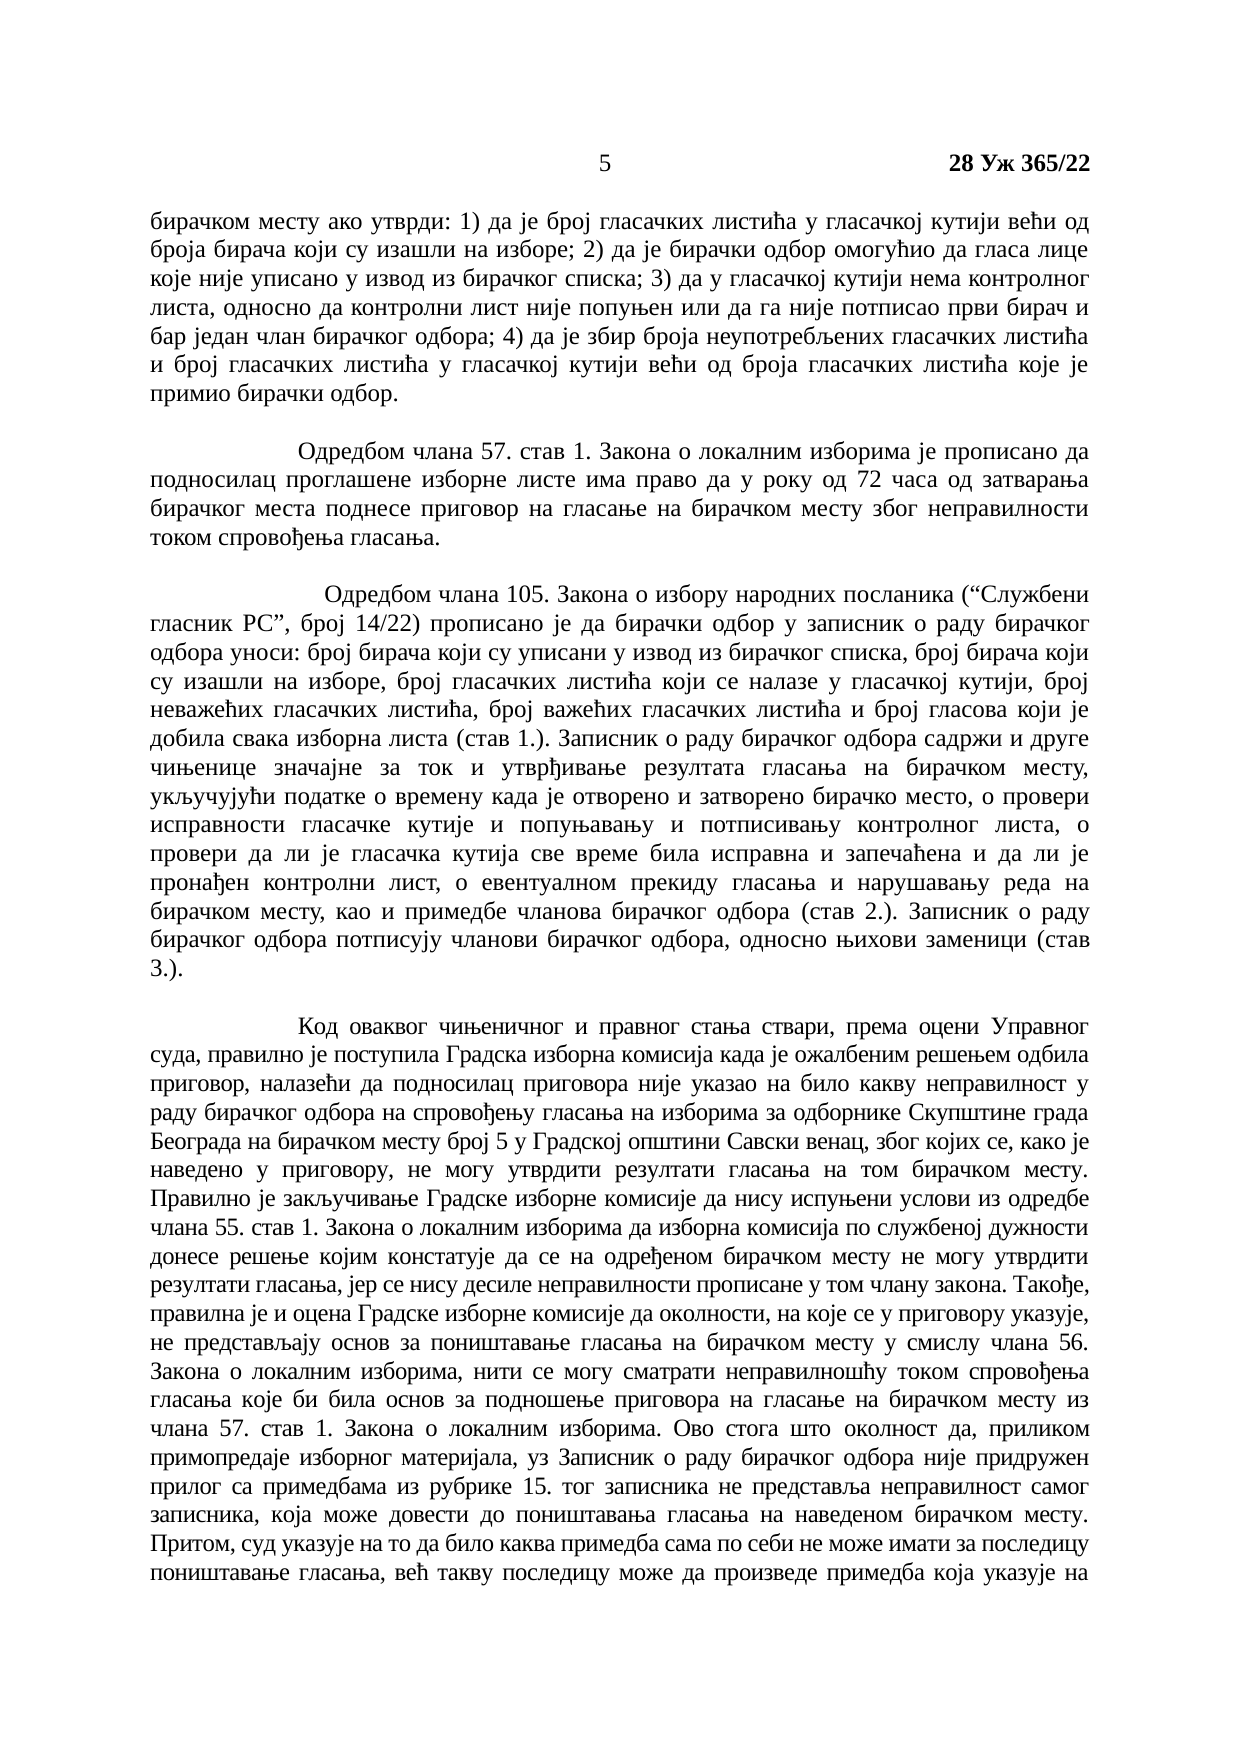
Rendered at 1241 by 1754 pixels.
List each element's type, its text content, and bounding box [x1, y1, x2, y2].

text бирачком месту ако утврди: 1) да је број гласачких листића у гласачкој кутији већи од броја бирача који су изашли на изборе; 2) да је бирачки одбор омогућио да гласа лице које није уписано у извод из бирачког списка; 3) да у гласачкој кутији нема контролног листа, односно да контролни лист није попуњен или да га није потписао први бирач и бар један члан бирачког одбора; 4) да је збир броја неупотребљених гласачких листића и број гласачких листића у гласачкој кутији већи од броја гласачких листића које је примио бирачки одбор. [150, 206, 1090, 407]
text Одредбом члана 105. Закона о избору народних посланика (“Службени гласник РС”, број 14/22) прописано је да бирачки одбор у записник о раду бирачког одбора уноси: број бирача који су уписани у извод из бирачког списка, број бирача који су изашли на изборе, број гласачких листића који се налазе у гласачкој кутији, број неважећих гласачких листића, број важећих гласачких листића и број гласова који је добила свака изборна листа (став 1.). Записник о раду бирачког одбора садржи и друге чињенице значајне за ток и утврђивање резултата гласања на бирачком месту, укључујући податке о времену када је отворено и затворено бирачко место, о провери исправности гласачке кутије и попуњавању и потписивању контролног листа, о провери да ли је гласачка кутија све време била исправна и запечаћена и да ли је пронађен контролни лист, о евентуалном прекиду гласања и нарушавању реда на бирачком месту, као и примедбе чланова бирачког одбора (став 2.). Записник о раду бирачког одбора потписују чланови бирачког одбора, односно њихови заменици (став 3.). [150, 579, 1090, 982]
text Одредбом члана 57. став 1. Закона о локалним изборима је прописано да подносилац проглашене изборне листе има право да у року од 72 часа од затварања бирачког места поднесе приговор на гласање на бирачком месту због неправилности током спровођења гласања. [150, 436, 1090, 551]
text Код оваквог чињеничног и правног стања ствари, према оцени Управног суда, правилно је поступила Градска изборна комисија када је ожалбеним решењем одбила приговор, налазећи да подносилац приговора није указао на било какву неправилност у раду бирачког одбора на спровођењу гласања на изборима за одборнике Скупштине града Београда на бирачком месту број 5 у Градској општини Савски венац, због којих се, како је наведено у приговору, не могу утврдити резултати гласања на том бирачком месту. Правилно је закључивање Градске изборне комисије да нису испуњени услови из одредбе члана 55. став 1. Закона о локалним изборима да изборна комисија по службеној дужности донесе решење којим констатује да се на одређеном бирачком месту не могу утврдити резултати гласања, јер се нису десиле неправилности прописане у том члану закона. Такође, правилна је и оцена Градске изборне комисије да околности, на које се у приговору указује, не представљају основ за поништавање гласања на бирачком месту у смислу члана 56. Закона о локалним изборима, нити се могу сматрати неправилношћу током спровођења гласања које би била основ за подношење приговора на гласање на бирачком месту из члана 57. став 1. Закона о локалним изборима. Ово стога што околност да, приликом примопредаје изборног материјала, уз Записник о раду бирачког одбора није придружен прилог са примедбама из рубрике 15. тог записника не представља неправилност самог записника, која може довести до поништавања гласања на наведеном бирачком месту. Притом, суд указује на то да било каква примедба сама по себи не може имати за последицу поништавање гласања, већ такву последицу може да произведе примедба која указује на [150, 1011, 1090, 1586]
